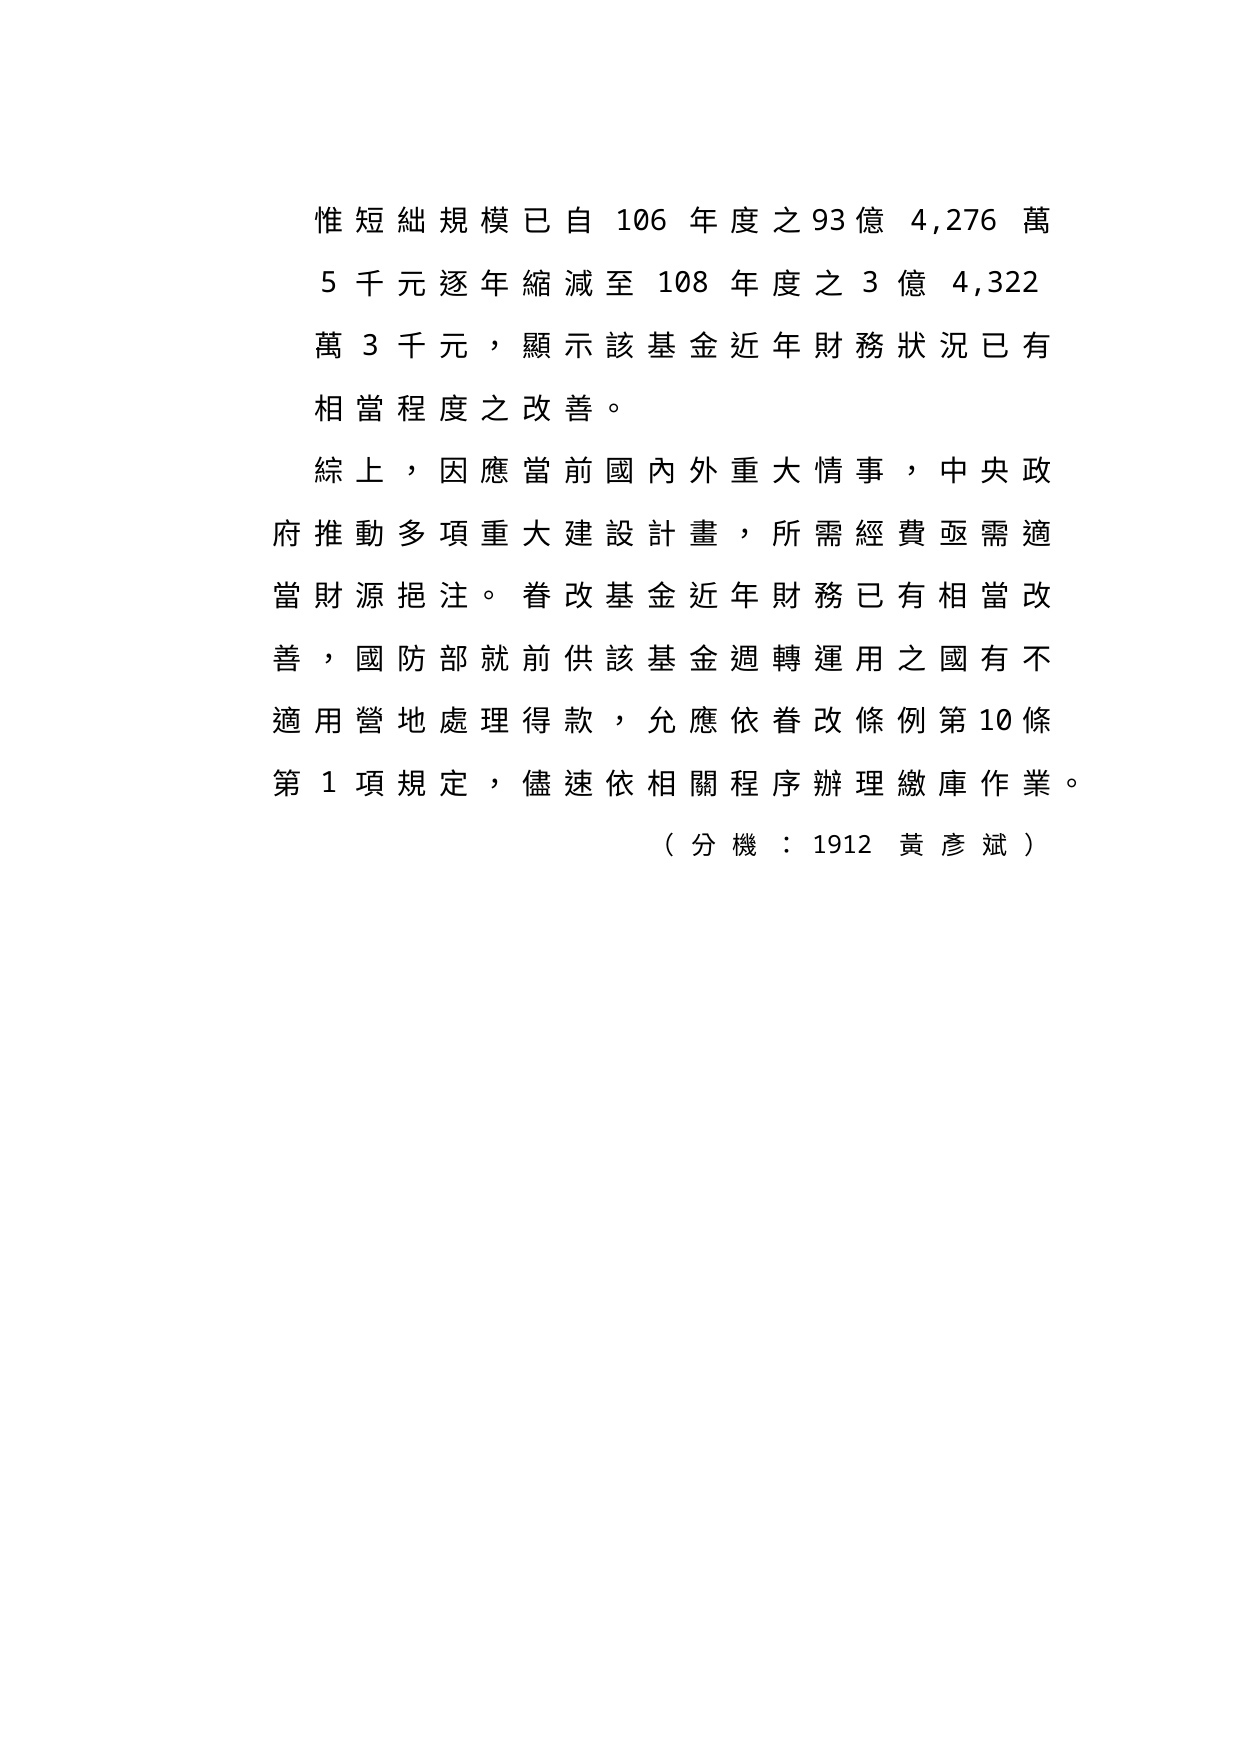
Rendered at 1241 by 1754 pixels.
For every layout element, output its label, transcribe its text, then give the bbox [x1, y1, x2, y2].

text （分機：1912 黃彥斌） [242, 802, 1058, 865]
text 綜上，因應當前國內外重大情事，中央政府推動多項重大建設計畫，所需經費亟需適當財源挹注。眷改基金近年財務已有相當改善，國防部就前供該基金週轉運用之國有不適用營地處理得款，允應依眷改條例第10條第1項規定，儘速依相關程序辦理繳庫作業。 [242, 427, 1058, 802]
text 依國軍老舊眷村改建條例(下稱眷改條例)第10條第1項規定，眷改基金「得運用國有不適用營地處分得款，循特別預算程序供作眷村改建資金週轉之用，並於適當時機繳還國庫。」且按眷改條例第10條立法理由：「不適用營地處理得款，原係以收支並列方式，供作國軍營舍改建之用，現因眷村改建初期亟需龐大週轉金以為支應，因此，可運用是項資金作為眷村改建初期經費來源。前項資金係屬週轉金性質，俟改建基金充裕時，即歸墊國庫，…。」亦即不適用營地處理得款，本應編列特別預算作為國軍營舍改建之經費，惟考量眷改初期因應龐大工程款項支出之資金需求，爰透過立法程序，賦予眷改業務之主管機關得運用該款項之權限，俟眷改基金財務狀況改善時，再歸墊國庫。根據眷改基金之說明，該基金因應推動眷改計畫期間之資金壓力，曾依行政院先前核定之眷改融資計畫，在747億元之融資上限額度內，實際融資借款716億元，已於107年6月全數提前清償完畢，並將配合眷改特別預算於111年前完成結報作業、進行帳務清理及檢討基金裁撤事宜。又查近3(106至108)年度眷改基金年度收支雖均有短絀，惟短絀規模已自106年度之93億4,276萬5千元逐年縮減至108年度之3億4,322萬3千元，顯示該基金近年財務狀況已有相當程度之改善。 [271, 177, 1058, 427]
